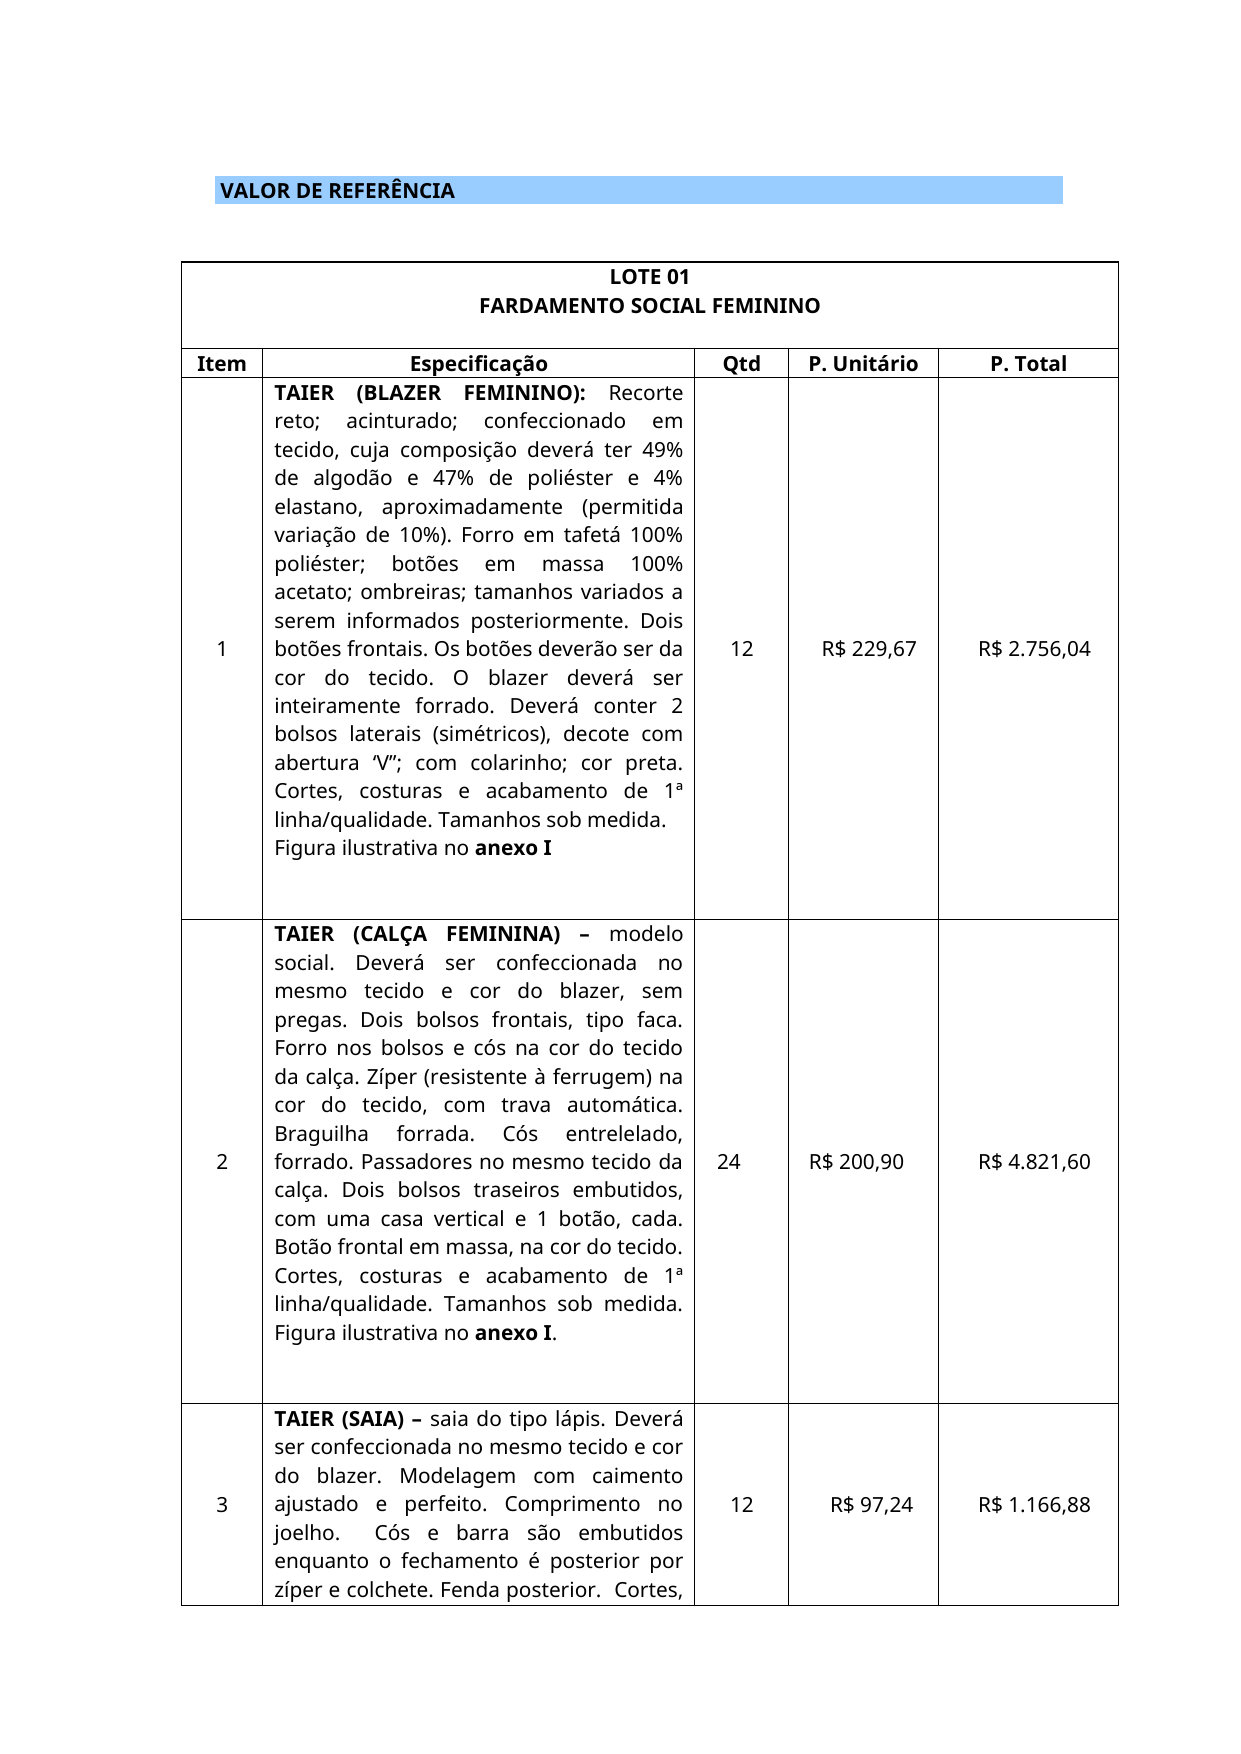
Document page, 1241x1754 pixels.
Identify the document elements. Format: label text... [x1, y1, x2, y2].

table_cell Qtd [695, 349, 788, 377]
table_cell 12 [695, 1404, 788, 1605]
table_header LOTE 01 FARDAMENTO SOCIAL FEMININO [182, 263, 1118, 348]
table_cell R$ 97,24 [789, 1404, 938, 1605]
table_cell 24 [695, 920, 788, 1403]
table_cell 12 [695, 378, 788, 918]
table_cell TAIER (BLAZER FEMININO): Recorte reto; acinturado; confeccionado em tecido, cuja composição deverá ter 49% de algodão e 47% de poliéster e 4% elastano, aproximadamente (permitida variação de 10%). Forro em tafetá 100% poliéster; botões em massa 100% acetato; ombreiras; tamanhos variados a serem informados posteriormente. Dois botões frontais. Os botões deverão ser da cor do tecido. O blazer deverá ser inteiramente forrado. Deverá conter 2 bolsos laterais (simétricos), decote com abertura ‘V”; com colarinho; cor preta. Cortes, costuras e acabamento de 1ª linha/qualidade. Tamanhos sob medida. Figura ilustrativa no anexo I [263, 378, 694, 918]
table_cell R$ 2.756,04 [939, 378, 1118, 918]
text VALOR DE REFERÊNCIA [215, 176, 1063, 204]
table_cell R$ 229,67 [789, 378, 938, 918]
table_cell P. Total [939, 349, 1118, 377]
table_cell 3 [182, 1404, 262, 1605]
table_cell Item [182, 349, 262, 377]
table_cell R$ 1.166,88 [939, 1404, 1118, 1605]
table_cell 1 [182, 378, 262, 918]
table_cell R$ 200,90 [789, 920, 938, 1403]
table_cell P. Unitário [789, 349, 938, 377]
table_cell 2 [182, 920, 262, 1403]
table_cell TAIER (CALÇA FEMININA) – modelo social. Deverá ser confeccionada no mesmo tecido e cor do blazer, sem pregas. Dois bolsos frontais, tipo faca. Forro nos bolsos e cós na cor do tecido da calça. Zíper (resistente à ferrugem) na cor do tecido, com trava automática. Braguilha forrada. Cós entrelelado, forrado. Passadores no mesmo tecido da calça. Dois bolsos traseiros embutidos, com uma casa vertical e 1 botão, cada. Botão frontal em massa, na cor do tecido. Cortes, costuras e acabamento de 1ª linha/qualidade. Tamanhos sob medida. Figura ilustrativa no anexo I. [263, 920, 694, 1403]
table_cell Especificação [263, 349, 694, 377]
table_cell R$ 4.821,60 [939, 920, 1118, 1403]
table_cell TAIER (SAIA) – saia do tipo lápis. Deverá ser confeccionada no mesmo tecido e cor do blazer. Modelagem com caimento ajustado e perfeito. Comprimento no joelho. Cós e barra são embutidos enquanto o fechamento é posterior por zíper e colchete. Fenda posterior. Cortes, [263, 1404, 694, 1605]
